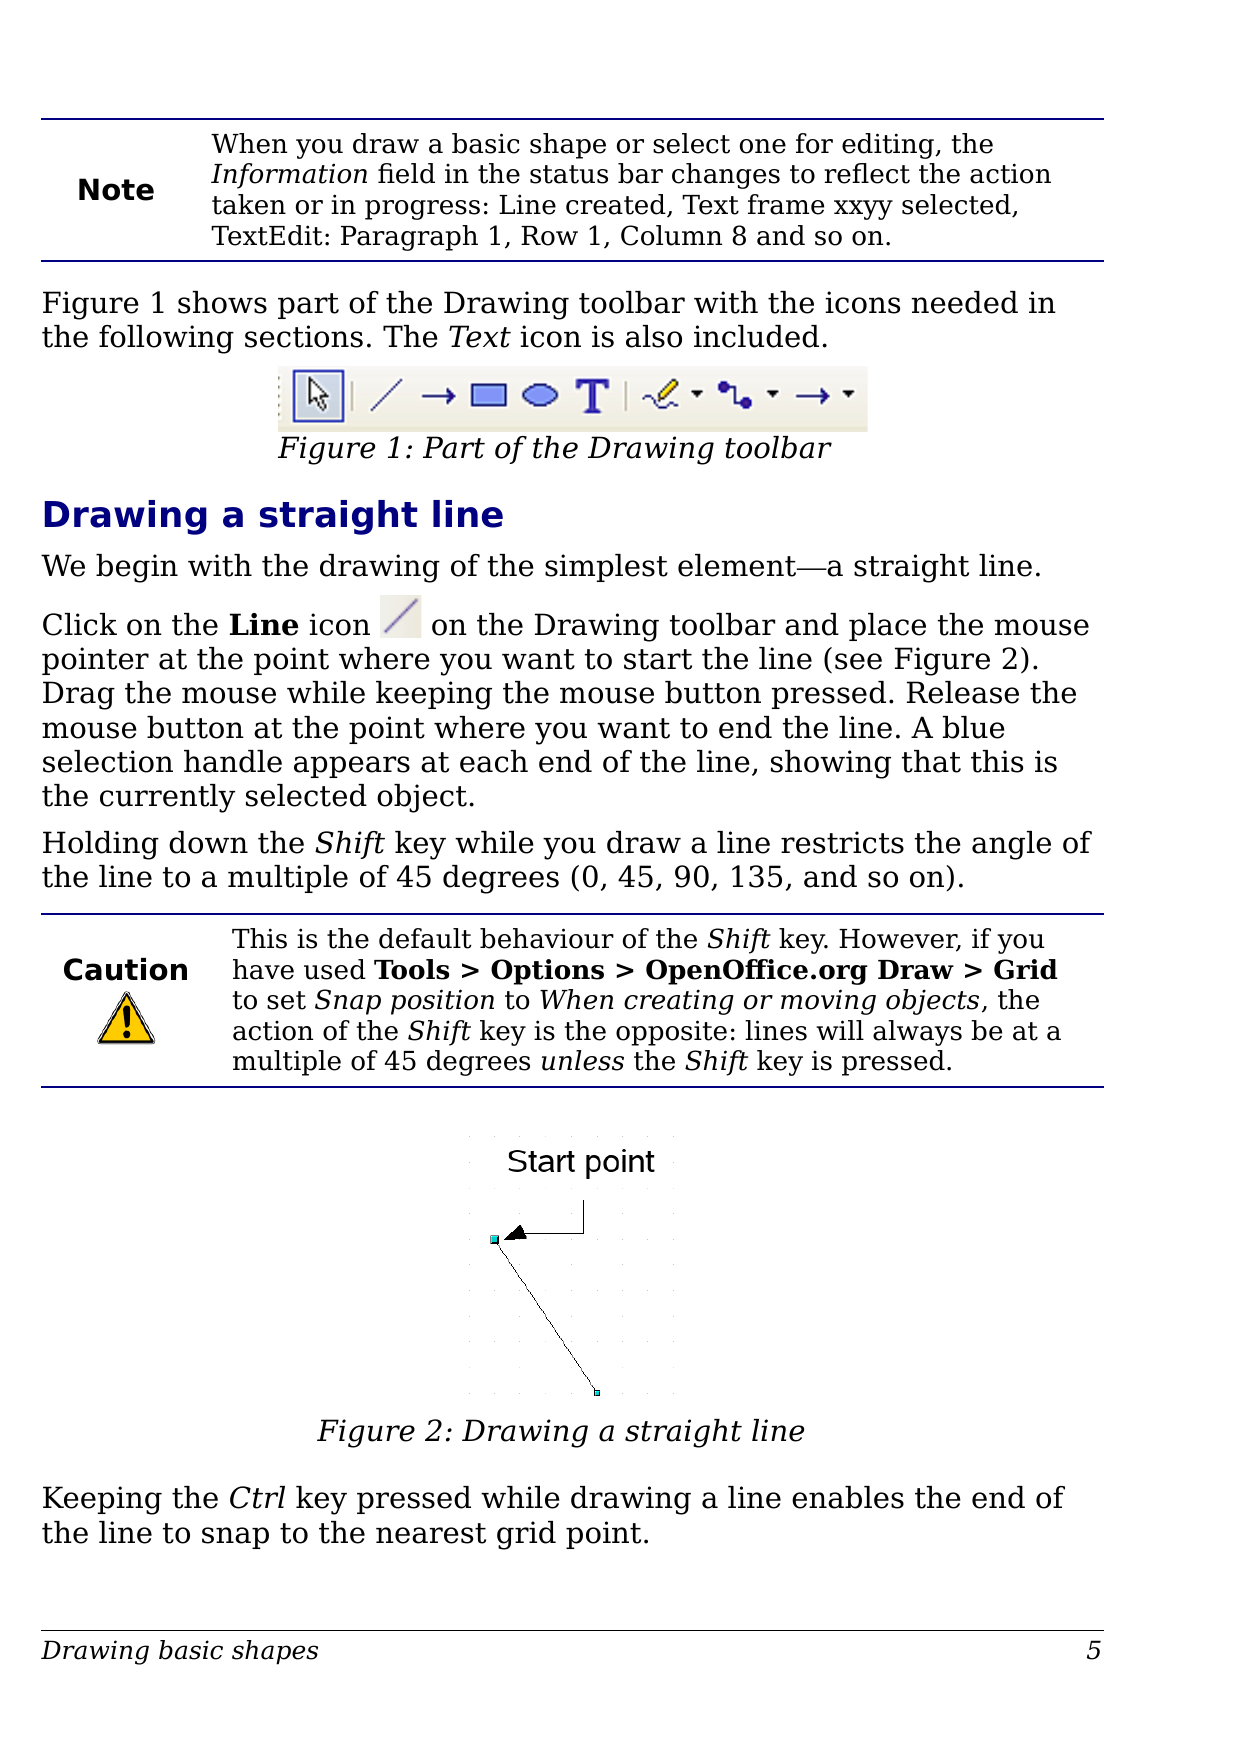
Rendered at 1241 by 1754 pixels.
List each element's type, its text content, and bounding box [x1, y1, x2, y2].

text Figure 1 shows part of the Drawing toolbar with the icons needed in the following sections. The Text icon is also included. [41, 286, 1104, 354]
picture [93, 987, 159, 1048]
table_header Note [41, 120, 190, 260]
text Figure 1: Part of the Drawing toolbar [278, 432, 868, 466]
text Click on the Line icon on the Drawing toolbar and place the mouse pointer at the point where you want to start the line (see Figure 2). Drag the mouse while keeping the mouse button pressed. Release the mouse button at the point where you want to end the line. A blue selection handle appears at each end of the line, showing that this is the currently selected object. [41, 596, 1104, 814]
text Holding down the Shift key while you draw a line restricts the angle of the line to a multiple of 45 degrees (0, 45, 90, 135, and so on). [41, 826, 1104, 895]
text Figure 2: Drawing a straight line [317, 1123, 828, 1448]
picture [454, 1123, 691, 1414]
subtitle Drawing a straight line [41, 495, 1104, 536]
picture [380, 595, 422, 638]
text Keeping the Ctrl key pressed while drawing a line enables the end of the line to snap to the nearest grid point. [41, 1482, 1104, 1550]
text We begin with the drawing of the simplest element—a straight line. [41, 549, 1104, 583]
table_header Caution [41, 915, 210, 1086]
picture [278, 366, 868, 432]
table_header This is the default behaviour of the Shift key. However, if you have used Tools > Options > OpenOffice.org Draw > Grid to set Snap position to When creating or moving objects, the action of the Shift key is the opposite: lines will always be at a multiple of 45 degrees unless the Shift key is pressed. [210, 915, 1104, 1086]
table_header When you draw a basic shape or select one for editing, the Information field in the status bar changes to reflect the action taken or in progress: Line created, Text frame xxyy selected, TextEdit: Paragraph 1, Row 1, Column 8 and so on. [190, 120, 1104, 260]
